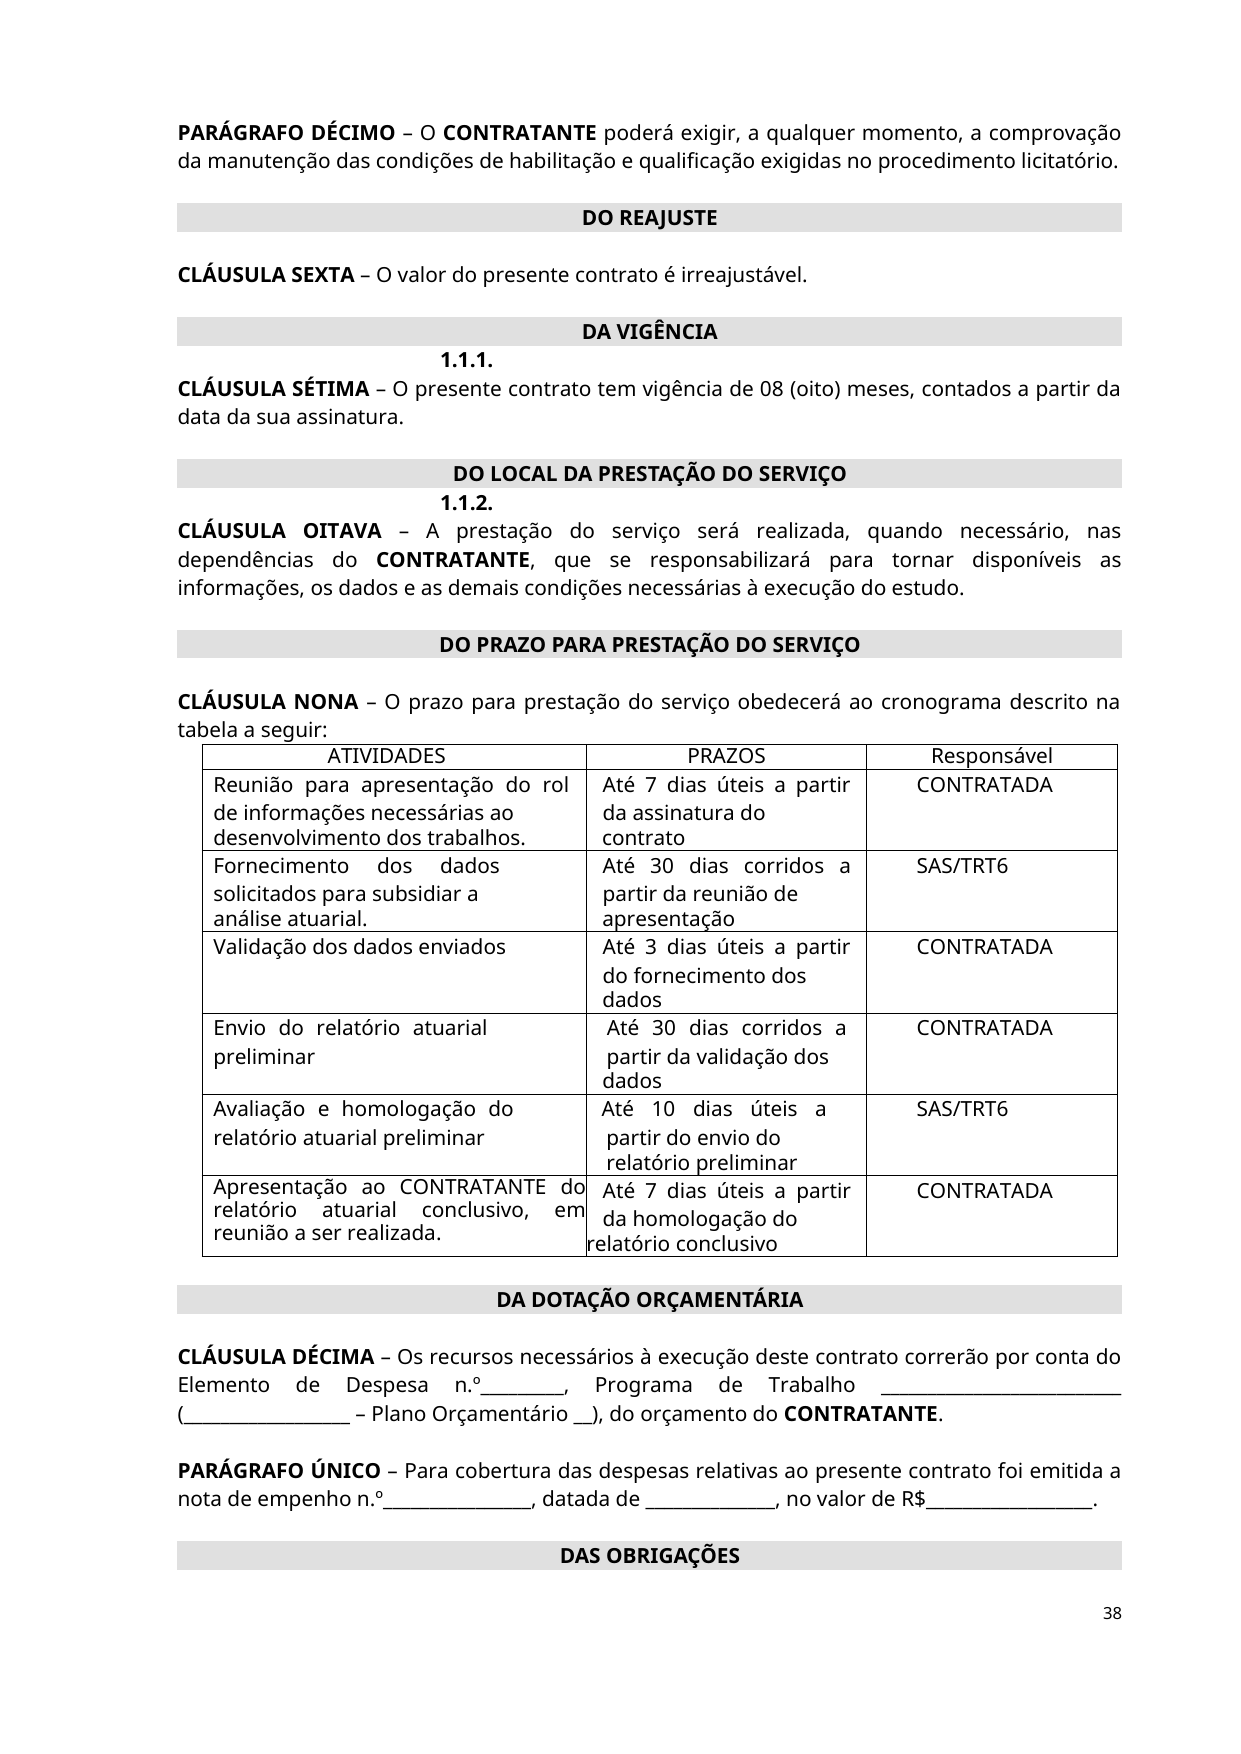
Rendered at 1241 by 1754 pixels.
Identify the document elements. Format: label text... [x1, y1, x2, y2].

subtitle DO PRAZO PARA PRESTAÇÃO DO SERVIÇO [177, 630, 1122, 658]
table_cell SAS/TRT6 [867, 851, 1117, 931]
table_cell Até 7 dias úteis a partir da assinatura do contrato [587, 770, 866, 850]
table_cell Até 7 dias úteis a partir da homologação do relatório conclusivo [587, 1176, 866, 1256]
table_cell CONTRATADA [867, 1014, 1117, 1093]
table_cell Até 30 dias corridos a partir da reunião de apresentação [587, 851, 866, 931]
text CLÁUSULA SÉTIMA – O presente contrato tem vigência de 08 (oito) meses, contados a partir da data da sua assinatura. [177, 374, 1122, 431]
text CLÁUSULA OITAVA – A prestação do serviço será realizada, quando necessário, nas dependências do CONTRATANTE, que se responsabilizará para tornar disponíveis as informações, os dados e as demais condições necessárias à execução do estudo. [177, 516, 1122, 602]
subtitle DO LOCAL DA PRESTAÇÃO DO SERVIÇO [177, 459, 1122, 488]
table_cell Até 10 dias úteis a partir do envio do relatório preliminar [587, 1095, 866, 1175]
text CLÁUSULA SEXTA – O valor do presente contrato é irreajustável. [177, 260, 1122, 289]
table_cell Até 30 dias corridos a partir da validação dos dados [587, 1014, 866, 1093]
table_header ATIVIDADES [203, 745, 586, 769]
table_header Responsável [867, 745, 1117, 769]
table_cell CONTRATADA [867, 932, 1117, 1012]
table_cell SAS/TRT6 [867, 1095, 1117, 1175]
table_cell Fornecimento dos dados solicitados para subsidiar a análise atuarial. [203, 851, 586, 931]
text PARÁGRAFO ÚNICO – Para cobertura das despesas relativas ao presente contrato foi emitida a nota de empenho n.º________________, datada de ______________, no valor de R$__________________. [177, 1456, 1122, 1513]
table_cell Apresentação ao CONTRATANTE do relatório atuarial conclusivo, em reunião a ser realizada. [203, 1176, 586, 1256]
table_cell Avaliação e homologação do relatório atuarial preliminar [203, 1095, 586, 1175]
table_cell CONTRATADA [867, 1176, 1117, 1256]
text CLÁUSULA NONA – O prazo para prestação do serviço obedecerá ao cronograma descrito na tabela a seguir: [177, 687, 1122, 744]
text PARÁGRAFO DÉCIMO – O CONTRATANTE poderá exigir, a qualquer momento, a comprovação da manutenção das condições de habilitação e qualificação exigidas no procedimento licitatório. [177, 118, 1122, 175]
subtitle DAS OBRIGAÇÕES [177, 1541, 1122, 1570]
text CLÁUSULA DÉCIMA – Os recursos necessários à execução deste contrato correrão por conta do Elemento de Despesa n.º_________, Programa de Trabalho __________________________ (__________________ – Plano Orçamentário __), do orçamento do CONTRATANTE. [177, 1342, 1122, 1427]
subtitle DA VIGÊNCIA [177, 317, 1122, 346]
table_cell CONTRATADA [867, 770, 1117, 850]
table_cell Validação dos dados enviados [203, 932, 586, 1012]
subtitle DA DOTAÇÃO ORÇAMENTÁRIA [177, 1285, 1122, 1314]
table_cell Até 3 dias úteis a partir do fornecimento dos dados [587, 932, 866, 1012]
table_cell Reunião para apresentação do rol de informações necessárias ao desenvolvimento dos trabalhos. [203, 770, 586, 850]
subtitle DO REAJUSTE [177, 203, 1122, 232]
table_cell Envio do relatório atuarial preliminar [203, 1014, 586, 1093]
table_header PRAZOS [587, 745, 866, 769]
